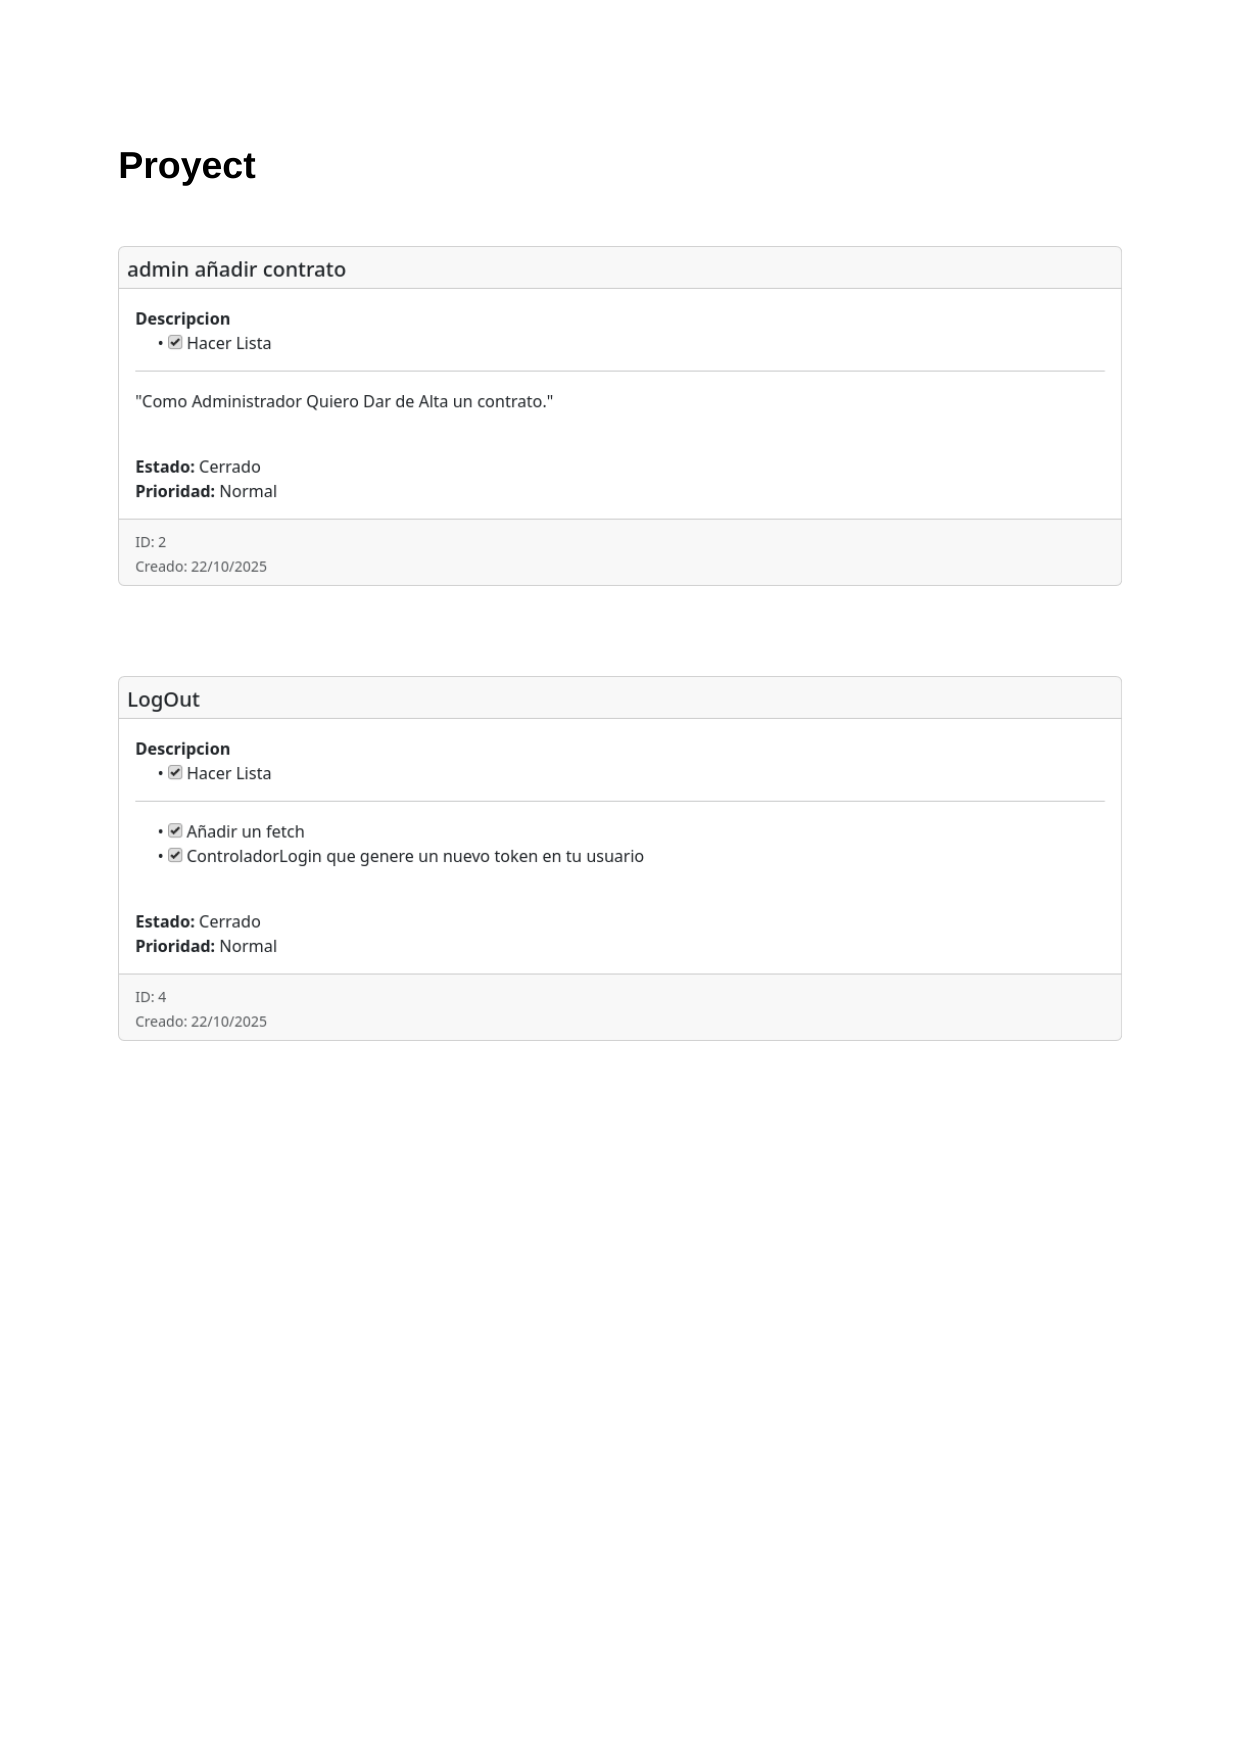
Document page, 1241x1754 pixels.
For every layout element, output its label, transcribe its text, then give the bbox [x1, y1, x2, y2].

subtitle Proyect [118, 143, 1122, 186]
picture [118, 246, 1123, 586]
picture [118, 676, 1123, 1041]
